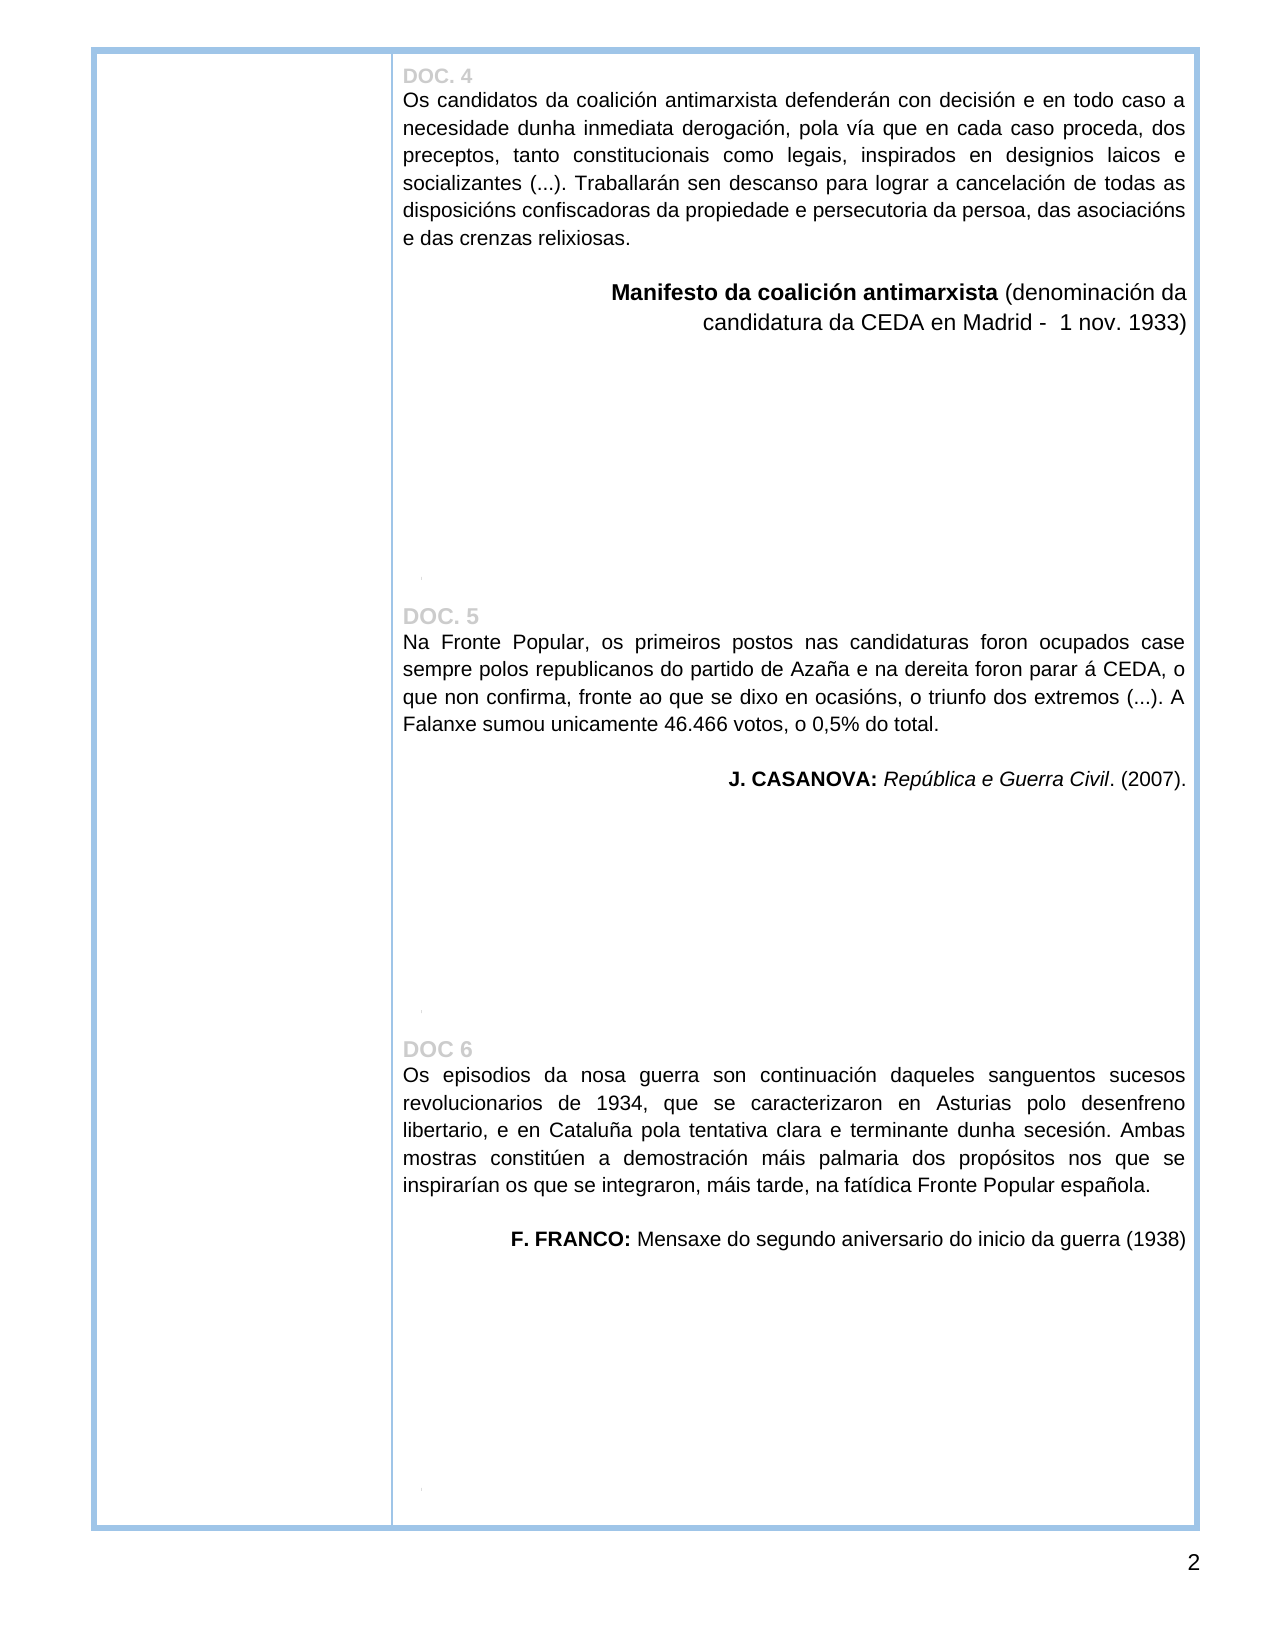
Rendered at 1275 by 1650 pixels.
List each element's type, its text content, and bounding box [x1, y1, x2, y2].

table_header [97, 54, 391, 1524]
table_header DOC. 4 Os candidatos da coalición antimarxista defenderán con decisión e en todo caso a necesidade dunha inmediata derogación, pola vía que en cada caso proceda, dos preceptos, tanto constitucionais como legais, inspirados en designios laicos e socializantes (...). Traballarán sen descanso para lograr a cancelación de todas as disposicións confiscadoras da propiedade e persecutoria da persoa, das asociacións e das crenzas relixiosas. Manifesto da coalición antimarxista (denominación da candidatura da CEDA en Madrid - 1 nov. 1933) DOC. 5 Na Fronte Popular, os primeiros postos nas candidaturas foron ocupados case sempre polos republicanos do partido de Azaña e na dereita foron parar á CEDA, o que non confirma, fronte ao que se dixo en ocasións, o triunfo dos extremos (...). A Falanxe sumou unicamente 46.466 votos, o 0,5% do total. J. CASANOVA: República e Guerra Civil. (2007). DOC 6 Os episodios da nosa guerra son continuación daqueles sanguentos sucesos revolucionarios de 1934, que se caracterizaron en Asturias polo desenfreno libertario, e en Cataluña pola tentativa clara e terminante dunha secesión. Ambas mostras constitúen a demostración máis palmaria dos propósitos nos que se inspirarían os que se integraron, máis tarde, na fatídica Fronte Popular española. F. FRANCO: Mensaxe do segundo aniversario do inicio da guerra (1938) [393, 54, 1194, 1524]
